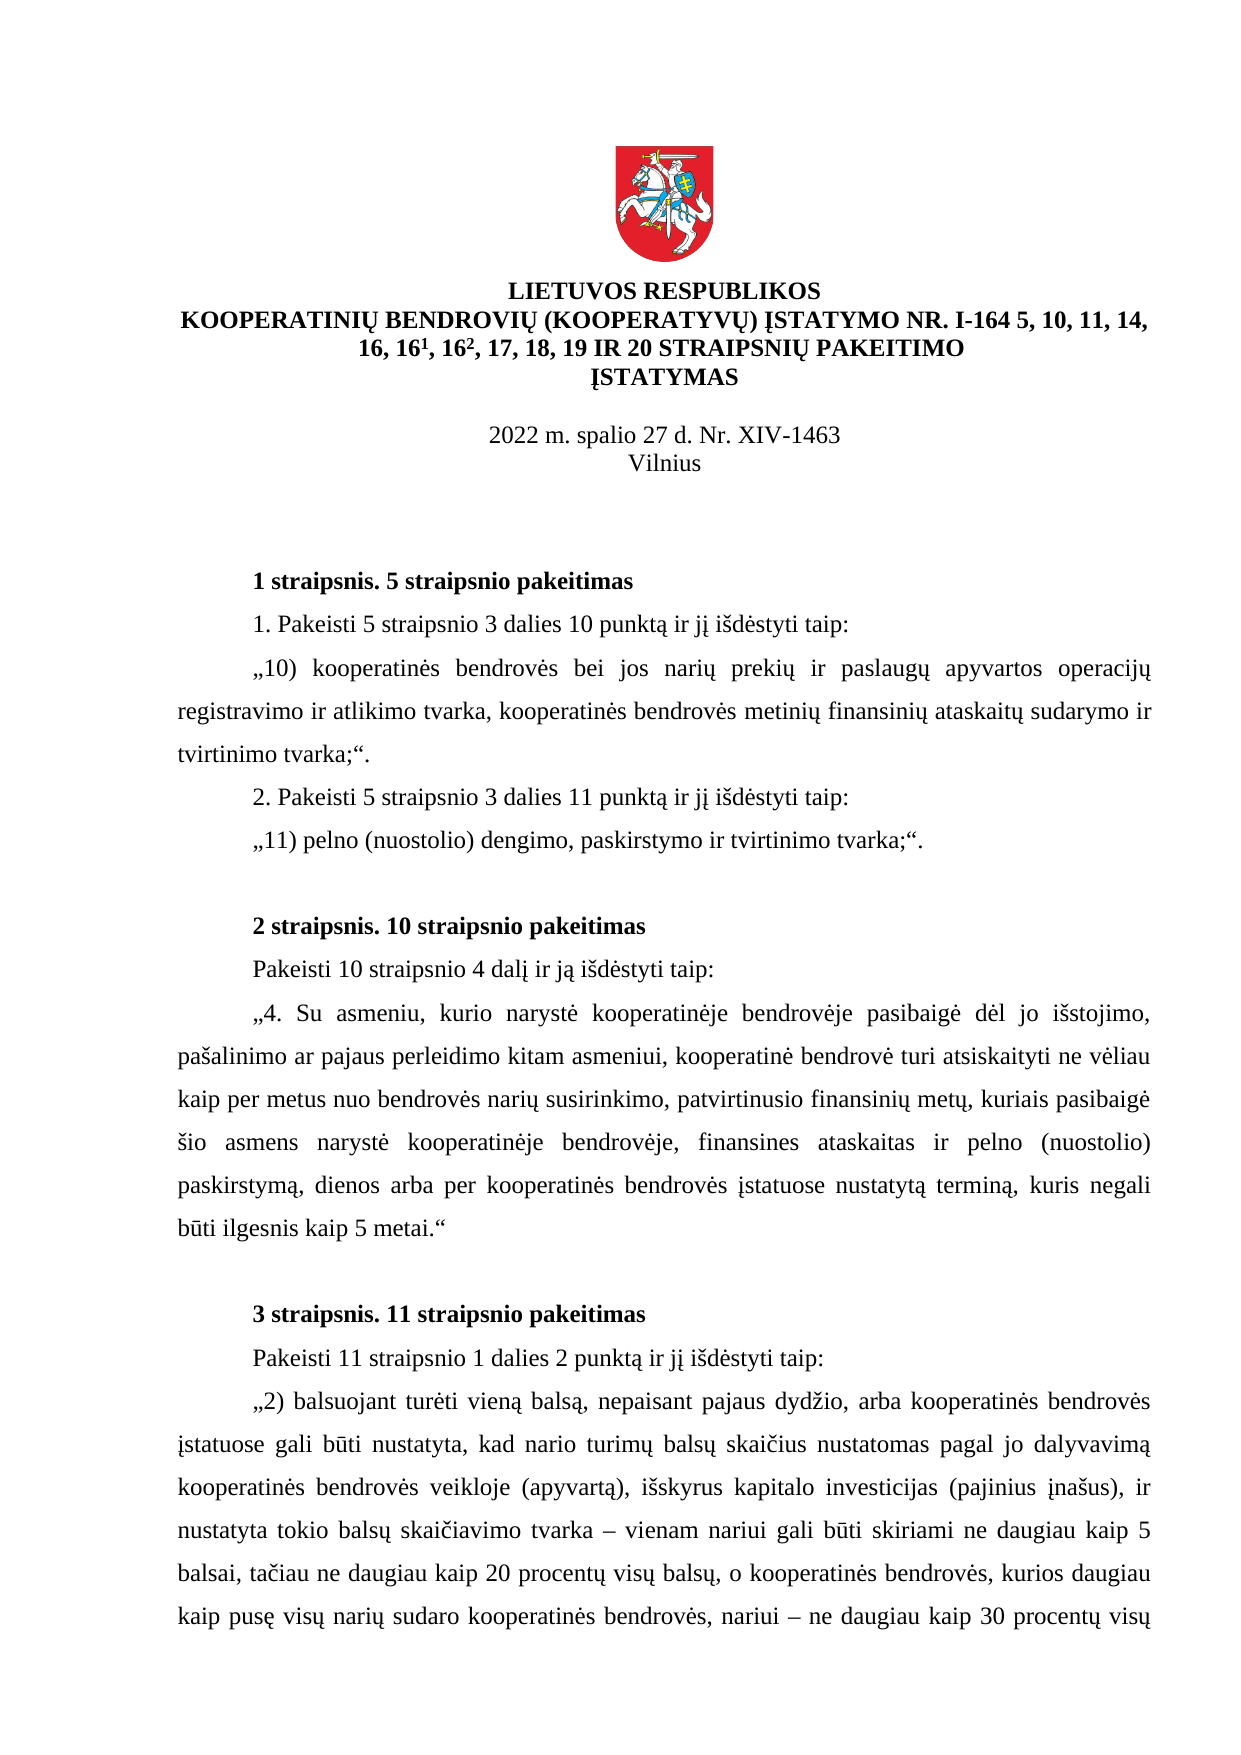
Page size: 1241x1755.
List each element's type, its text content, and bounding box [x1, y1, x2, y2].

text KOOPERATINIŲ BENDROVIŲ (KOOPERATYVŲ) ĮSTATYMO NR. I-164 5, 10, 11, 14, 16, 161, 162, 17, 18, 19 IR 20 STRAIPSNIŲ PAKEITIMO [177, 305, 1152, 362]
text Pakeisti 11 straipsnio 1 dalies 2 punktą ir jį išdėstyti taip: [177, 1343, 1152, 1371]
text 1 straipsnis. 5 straipsnio pakeitimas [177, 566, 1152, 595]
text 3 straipsnis. 11 straipsnio pakeitimas [177, 1299, 1152, 1328]
text 2 straipsnis. 10 straipsnio pakeitimas [177, 911, 1152, 940]
text „10) kooperatinės bendrovės bei jos narių prekių ir paslaugų apyvartos operacijų registravimo ir atlikimo tvarka, kooperatinės bendrovės metinių finansinių ataskaitų sudarymo ir tvirtinimo tvarka;“. [177, 653, 1152, 768]
text „4. Su asmeniu, kurio narystė kooperatinėje bendrovėje pasibaigė dėl jo išstojimo, pašalinimo ar pajaus perleidimo kitam asmeniui, kooperatinė bendrovė turi atsiskaityti ne vėliau kaip per metus nuo bendrovės narių susirinkimo, patvirtinusio finansinių metų, kuriais pasibaigė šio asmens narystė kooperatinėje bendrovėje, finansines ataskaitas ir pelno (nuostolio) paskirstymą, dienos arba per kooperatinės bendrovės įstatuose nustatytą terminą, kuris negali būti ilgesnis kaip 5 metai.“ [177, 998, 1152, 1242]
text LIETUVOS RESPUBLIKOS [177, 276, 1152, 305]
text 1. Pakeisti 5 straipsnio 3 dalies 10 punktą ir jį išdėstyti taip: [177, 609, 1152, 638]
text ĮSTATYMAS [177, 362, 1152, 391]
text 2022 m. spalio 27 d. Nr. XIV-1463 [177, 420, 1152, 448]
text „11) pelno (nuostolio) dengimo, paskirstymo ir tvirtinimo tvarka;“. [177, 825, 1152, 854]
text Pakeisti 10 straipsnio 4 dalį ir ją išdėstyti taip: [177, 954, 1152, 983]
text „2) balsuojant turėti vieną balsą, nepaisant pajaus dydžio, arba kooperatinės bendrovės įstatuose gali būti nustatyta, kad nario turimų balsų skaičius nustatomas pagal jo dalyvavimą kooperatinės bendrovės veikloje (apyvartą), išskyrus kapitalo investicijas (pajinius įnašus), ir nustatyta tokio balsų skaičiavimo tvarka – vienam nariui gali būti skiriami ne daugiau kaip 5 balsai, tačiau ne daugiau kaip 20 procentų visų balsų, o kooperatinės bendrovės, kurios daugiau kaip pusę visų narių sudaro kooperatinės bendrovės, nariui – ne daugiau kaip 30 procentų visų [177, 1386, 1152, 1630]
text 2. Pakeisti 5 straipsnio 3 dalies 11 punktą ir jį išdėstyti taip: [177, 782, 1152, 811]
text Vilnius [177, 448, 1152, 477]
